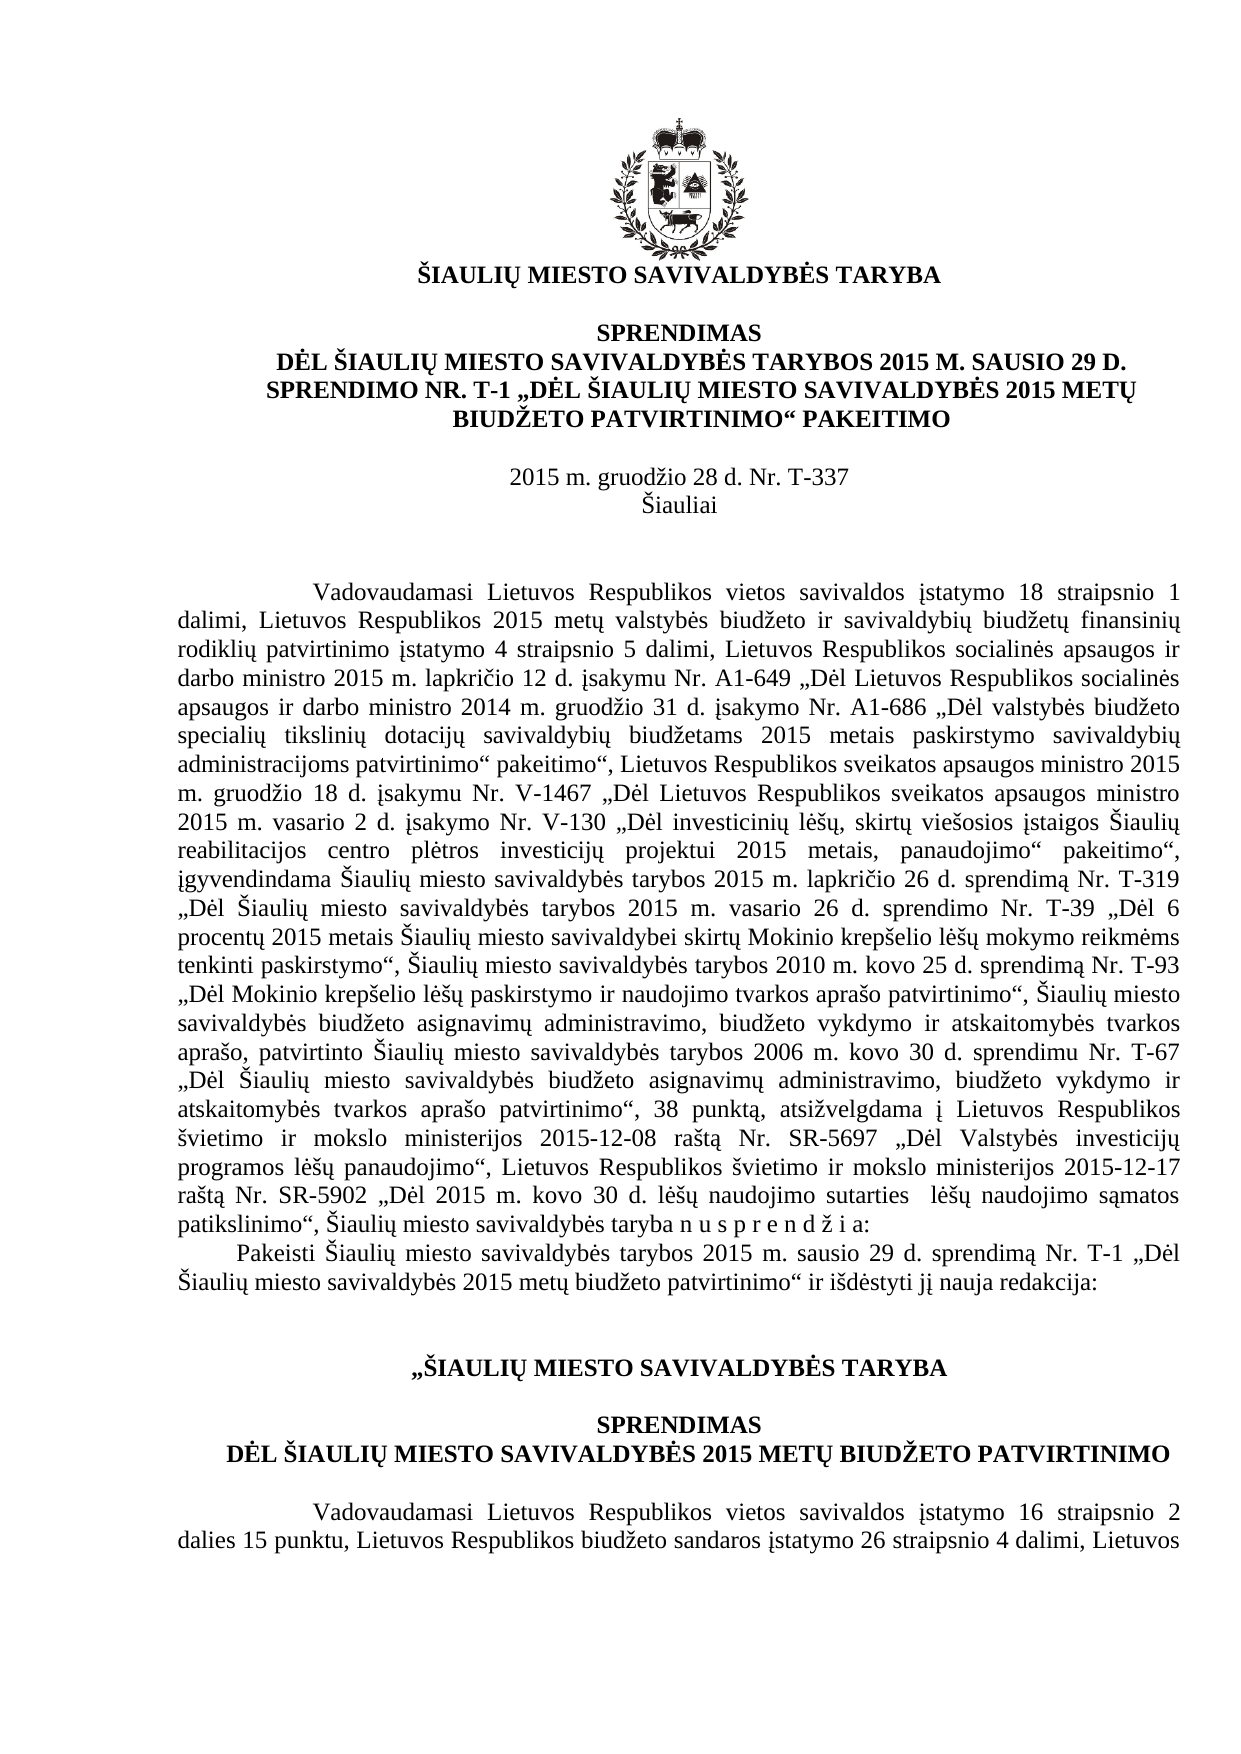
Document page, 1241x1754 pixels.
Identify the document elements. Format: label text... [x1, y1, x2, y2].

text 2015 m. gruodžio 28 d. Nr. T-337 [177, 462, 1181, 490]
text Pakeisti Šiaulių miesto savivaldybės tarybos 2015 m. sausio 29 d. sprendimą Nr. T-1 „Dėl Šiaulių miesto savivaldybės 2015 metų biudžeto patvirtinimo“ ir išdėstyti jį nauja redakcija: [177, 1238, 1181, 1295]
text Vadovaudamasi Lietuvos Respublikos vietos savivaldos įstatymo 16 straipsnio 2 dalies 15 punktu, Lietuvos Respublikos biudžeto sandaros įstatymo 26 straipsnio 4 dalimi, Lietuvos [177, 1497, 1181, 1554]
text Šiauliai [177, 490, 1181, 519]
text DĖL ŠIAULIŲ MIESTO SAVIVALDYBĖS 2015 METŲ BIUDŽETO PATVIRTINIMO [222, 1439, 1181, 1468]
text „ŠIAULIŲ MIESTO SAVIVALDYBĖS TARYBA [177, 1353, 1181, 1382]
text DĖL ŠIAULIŲ MIESTO SAVIVALDYBĖS TARYBOS 2015 M. SAUSIO 29 D. SPRENDIMO NR. T-1 „DĖL ŠIAULIŲ MIESTO SAVIVALDYBĖS 2015 METŲ BIUDŽETO PATVIRTINIMO“ PAKEITIMO [222, 347, 1181, 433]
text ŠIAULIŲ MIESTO SAVIVALDYBĖS TARYBA [177, 260, 1181, 289]
text Vadovaudamasi Lietuvos Respublikos vietos savivaldos įstatymo 18 straipsnio 1 dalimi, Lietuvos Respublikos 2015 metų valstybės biudžeto ir savivaldybių biudžetų finansinių rodiklių patvirtinimo įstatymo 4 straipsnio 5 dalimi, Lietuvos Respublikos socialinės apsaugos ir darbo ministro 2015 m. lapkričio 12 d. įsakymu Nr. A1-649 „Dėl Lietuvos Respublikos socialinės apsaugos ir darbo ministro 2014 m. gruodžio 31 d. įsakymo Nr. A1-686 „Dėl valstybės biudžeto specialių tikslinių dotacijų savivaldybių biudžetams 2015 metais paskirstymo savivaldybių administracijoms patvirtinimo“ pakeitimo“, Lietuvos Respublikos sveikatos apsaugos ministro 2015 m. gruodžio 18 d. įsakymu Nr. V-1467 „Dėl Lietuvos Respublikos sveikatos apsaugos ministro 2015 m. vasario 2 d. įsakymo Nr. V-130 „Dėl investicinių lėšų, skirtų viešosios įstaigos Šiaulių reabilitacijos centro plėtros investicijų projektui 2015 metais, panaudojimo“ pakeitimo“, įgyvendindama Šiaulių miesto savivaldybės tarybos 2015 m. lapkričio 26 d. sprendimą Nr. T-319 „Dėl Šiaulių miesto savivaldybės tarybos 2015 m. vasario 26 d. sprendimo Nr. T-39 „Dėl 6 procentų 2015 metais Šiaulių miesto savivaldybei skirtų Mokinio krepšelio lėšų mokymo reikmėms tenkinti paskirstymo“, Šiaulių miesto savivaldybės tarybos 2010 m. kovo 25 d. sprendimą Nr. T-93 „Dėl Mokinio krepšelio lėšų paskirstymo ir naudojimo tvarkos aprašo patvirtinimo“, Šiaulių miesto savivaldybės biudžeto asignavimų administravimo, biudžeto vykdymo ir atskaitomybės tvarkos aprašo, patvirtinto Šiaulių miesto savivaldybės tarybos 2006 m. kovo 30 d. sprendimu Nr. T-67 „Dėl Šiaulių miesto savivaldybės biudžeto asignavimų administravimo, biudžeto vykdymo ir atskaitomybės tvarkos aprašo patvirtinimo“, 38 punktą, atsižvelgdama į Lietuvos Respublikos švietimo ir mokslo ministerijos 2015-12-08 raštą Nr. SR-5697 „Dėl Valstybės investicijų programos lėšų panaudojimo“, Lietuvos Respublikos švietimo ir mokslo ministerijos 2015-12-17 raštą Nr. SR-5902 „Dėl 2015 m. kovo 30 d. lėšų naudojimo sutarties lėšų naudojimo sąmatos patikslinimo“, Šiaulių miesto savivaldybės taryba n u s p r e n d ž i a: [177, 577, 1181, 1238]
text SPRENDIMAS [177, 1410, 1181, 1439]
text SPRENDIMAS [177, 318, 1181, 347]
